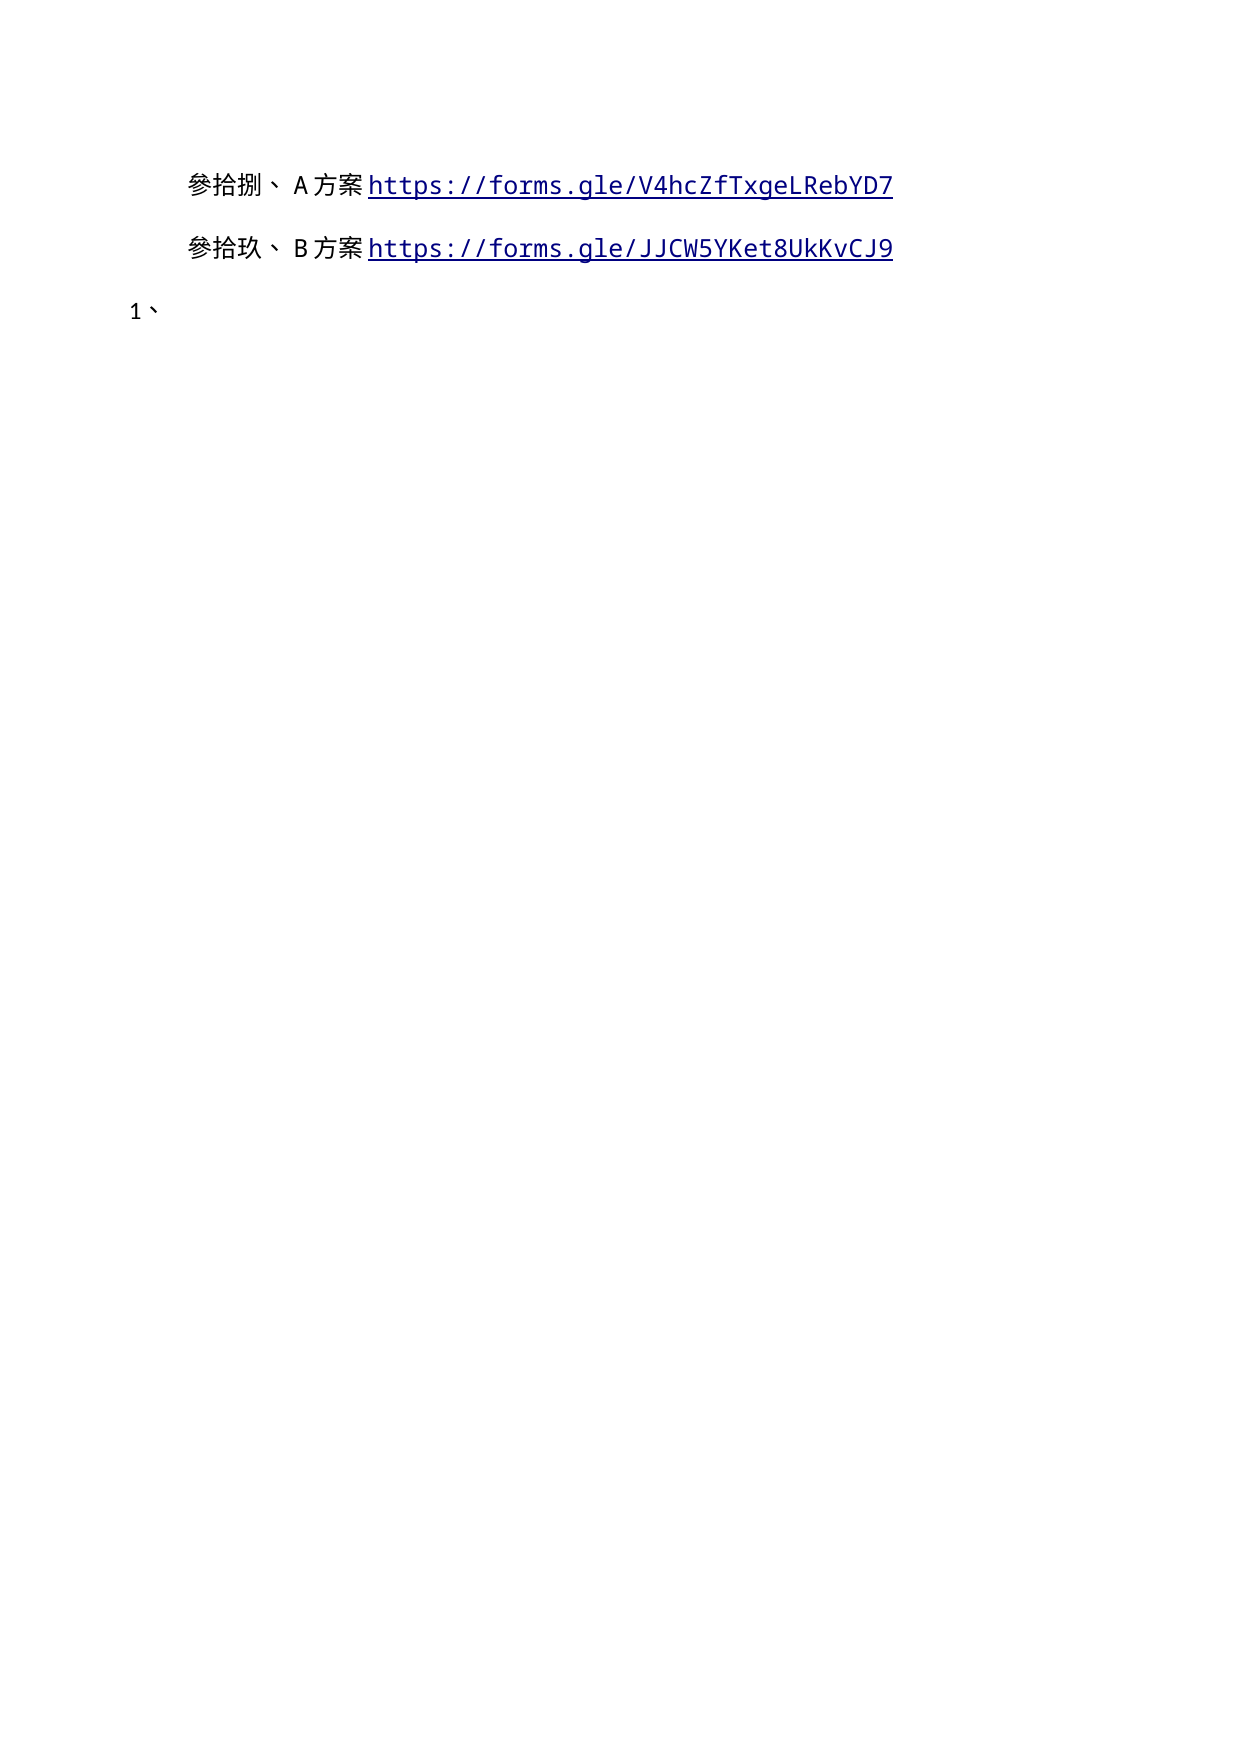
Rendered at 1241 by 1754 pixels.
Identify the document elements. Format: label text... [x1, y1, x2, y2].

subtitle A方案https://forms.gle/V4hcZfTxgeLRebYD7 [187, 142, 1053, 205]
subtitle B方案https://forms.gle/JJCW5YKet8UkKvCJ9 [187, 205, 1053, 267]
